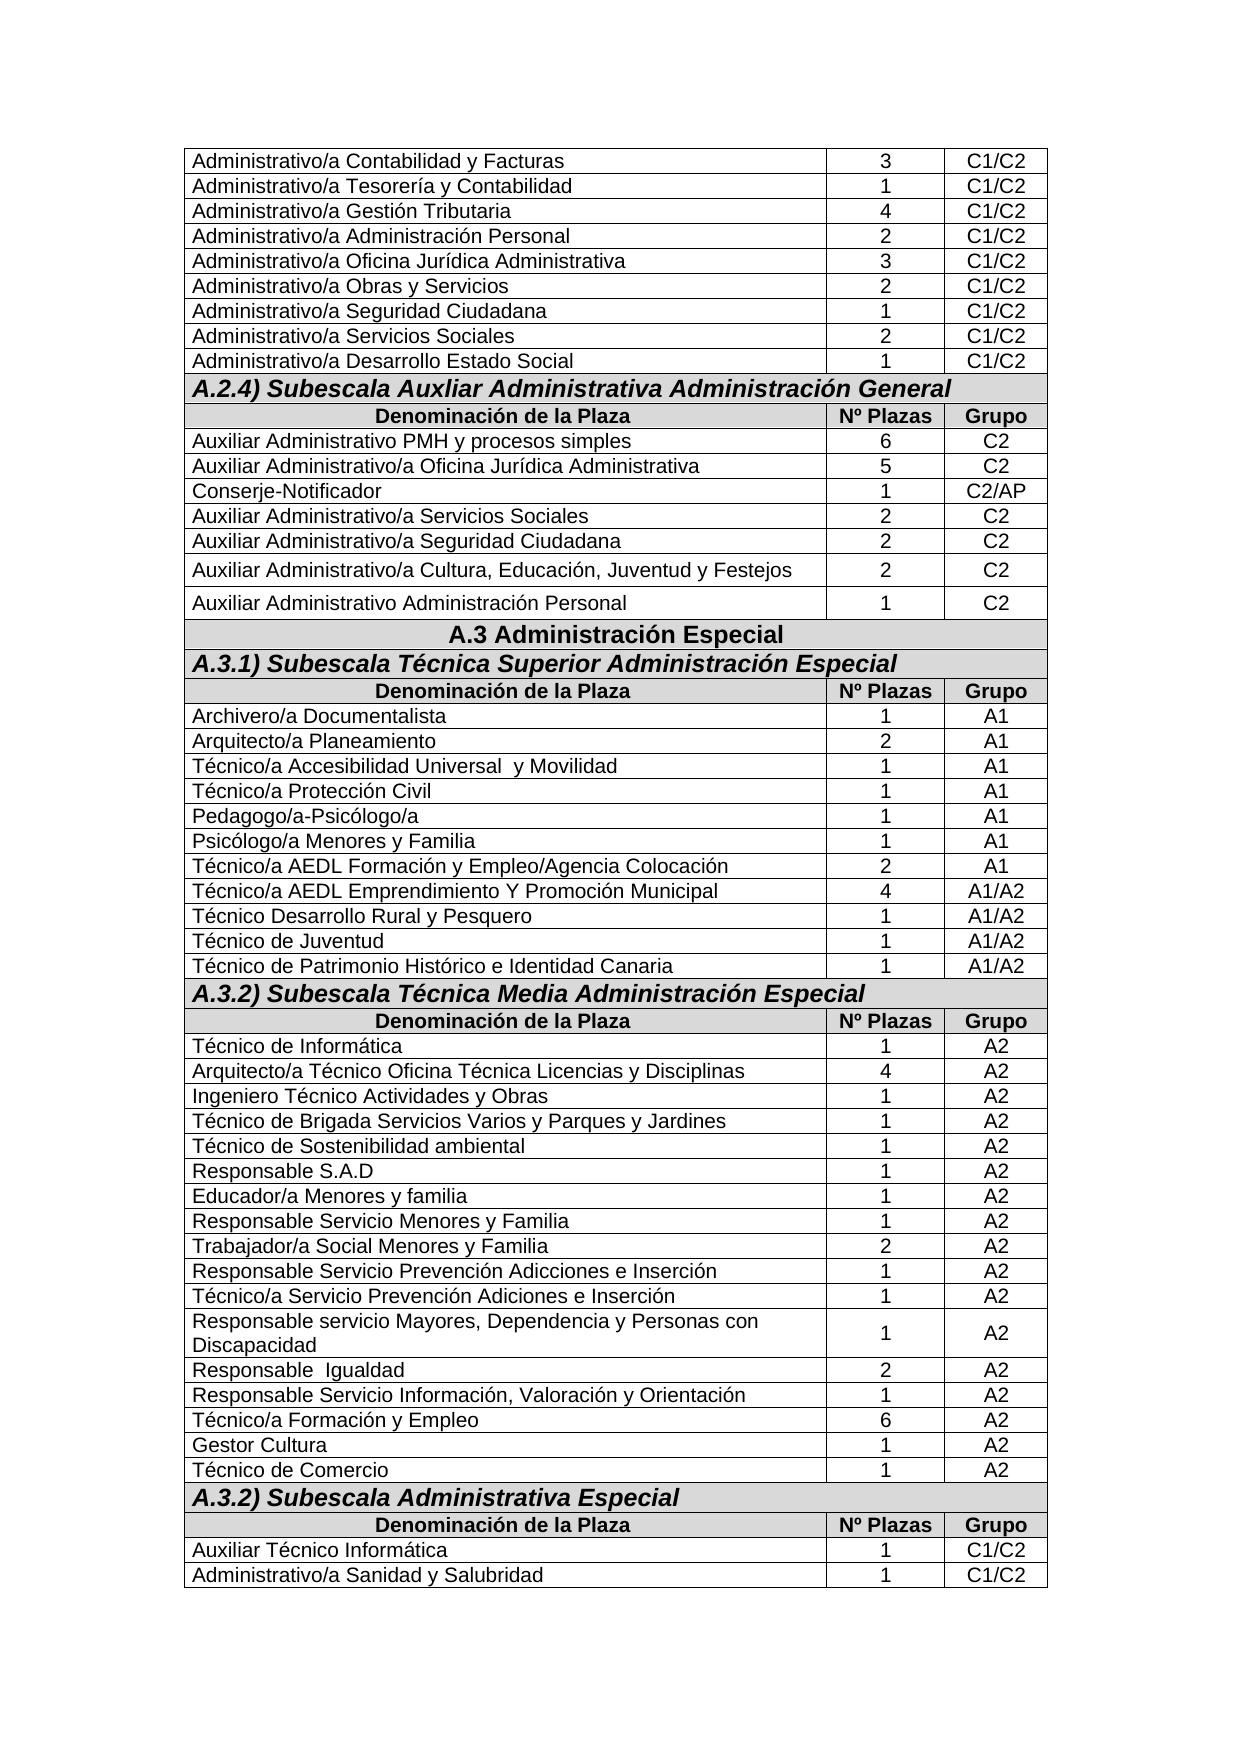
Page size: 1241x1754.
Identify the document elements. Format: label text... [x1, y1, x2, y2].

table_cell A1/A2 [945, 904, 1047, 928]
table_cell Técnico de Brigada Servicios Varios y Parques y Jardines [185, 1109, 826, 1133]
table_cell Denominación de la Plaza [185, 1513, 826, 1537]
table_cell Administrativo/a Contabilidad y Facturas [185, 149, 826, 173]
table_cell 1 [827, 1134, 944, 1158]
table_cell 1 [827, 804, 944, 828]
table_cell C1/C2 [945, 174, 1047, 198]
table_cell Administrativo/a Seguridad Ciudadana [185, 299, 826, 323]
table_cell Grupo [945, 404, 1047, 427]
table_cell 1 [827, 1109, 944, 1133]
table_cell Administrativo/a Obras y Servicios [185, 274, 826, 298]
table_cell 1 [827, 1433, 944, 1457]
table_cell Gestor Cultura [185, 1433, 826, 1457]
table_cell Responsable Servicio Menores y Familia [185, 1209, 826, 1233]
table_cell Administrativo/a Sanidad y Salubridad [185, 1563, 826, 1587]
table_cell 2 [827, 504, 944, 527]
table_cell C1/C2 [945, 324, 1047, 348]
table_cell 2 [827, 1358, 944, 1382]
table_cell A2 [945, 1184, 1047, 1208]
table_cell A1 [945, 704, 1047, 728]
table_cell C1/C2 [945, 149, 1047, 173]
table_cell Denominación de la Plaza [185, 404, 826, 427]
table_cell C1/C2 [945, 349, 1047, 373]
table_cell A2 [945, 1259, 1047, 1283]
table_cell A2 [945, 1408, 1047, 1432]
table_cell Administrativo/a Tesorería y Contabilidad [185, 174, 826, 198]
table_cell 4 [827, 1059, 944, 1083]
table_cell Técnico de Patrimonio Histórico e Identidad Canaria [185, 954, 826, 978]
table_cell A.3 Administración Especial [185, 620, 1047, 648]
table_cell A2 [945, 1458, 1047, 1482]
table_cell A1 [945, 829, 1047, 853]
table_cell A1 [945, 804, 1047, 828]
table_cell 1 [827, 1383, 944, 1407]
table_cell 1 [827, 1084, 944, 1108]
table_cell Técnico/a AEDL Formación y Empleo/Agencia Colocación [185, 854, 826, 878]
table_cell C2 [945, 587, 1047, 619]
table_cell 1 [827, 754, 944, 778]
table_cell Auxiliar Administrativo/a Oficina Jurídica Administrativa [185, 454, 826, 477]
table_cell 1 [827, 1159, 944, 1183]
table_cell 1 [827, 829, 944, 853]
table_cell A.3.2) Subescala Técnica Media Administración Especial [185, 979, 1047, 1008]
table_cell Técnico Desarrollo Rural y Pesquero [185, 904, 826, 928]
table_cell 1 [827, 1309, 944, 1357]
table_cell A.3.1) Subescala Técnica Superior Administración Especial [185, 650, 1047, 678]
table_cell Auxiliar Administrativo/a Servicios Sociales [185, 504, 826, 527]
table_cell C1/C2 [945, 224, 1047, 248]
table_cell Trabajador/a Social Menores y Familia [185, 1234, 826, 1258]
table_cell C1/C2 [945, 1538, 1047, 1562]
table_cell Grupo [945, 1513, 1047, 1537]
table_cell 1 [827, 587, 944, 619]
table_cell Administrativo/a Oficina Jurídica Administrativa [185, 249, 826, 273]
table_cell Arquitecto/a Técnico Oficina Técnica Licencias y Disciplinas [185, 1059, 826, 1083]
table_cell Responsable Servicio Información, Valoración y Orientación [185, 1383, 826, 1407]
table_cell Arquitecto/a Planeamiento [185, 729, 826, 753]
table_cell 6 [827, 429, 944, 452]
table_cell A1/A2 [945, 879, 1047, 903]
table_cell C2/AP [945, 479, 1047, 502]
table_cell A2 [945, 1059, 1047, 1083]
table_cell A2 [945, 1358, 1047, 1382]
table_cell A2 [945, 1034, 1047, 1058]
table_cell Auxiliar Técnico Informática [185, 1538, 826, 1562]
table_cell Administrativo/a Desarrollo Estado Social [185, 349, 826, 373]
table_cell Técnico/a Servicio Prevención Adiciones e Inserción [185, 1284, 826, 1308]
table_cell A1/A2 [945, 954, 1047, 978]
table_cell A2 [945, 1084, 1047, 1108]
table_cell C2 [945, 504, 1047, 527]
table_cell A2 [945, 1134, 1047, 1158]
table_cell 1 [827, 1458, 944, 1482]
table_cell C1/C2 [945, 1563, 1047, 1587]
table_cell C1/C2 [945, 299, 1047, 323]
table_cell C2 [945, 454, 1047, 477]
table_cell Nº Plazas [827, 404, 944, 427]
table_cell 6 [827, 1408, 944, 1432]
table_cell 4 [827, 879, 944, 903]
table_cell 2 [827, 854, 944, 878]
table_cell 1 [827, 1284, 944, 1308]
table_cell Técnico de Sostenibilidad ambiental [185, 1134, 826, 1158]
table_cell 2 [827, 274, 944, 298]
table_cell 1 [827, 779, 944, 803]
table_cell Responsable servicio Mayores, Dependencia y Personas con Discapacidad [185, 1309, 826, 1357]
table_cell 1 [827, 929, 944, 953]
table_cell Grupo [945, 1009, 1047, 1033]
table_cell A2 [945, 1309, 1047, 1357]
table_cell Auxiliar Administrativo PMH y procesos simples [185, 429, 826, 452]
table_cell Técnico de Informática [185, 1034, 826, 1058]
table_cell Grupo [945, 679, 1047, 703]
table_cell Técnico/a Protección Civil [185, 779, 826, 803]
table_cell A1 [945, 779, 1047, 803]
table_cell 1 [827, 174, 944, 198]
table_cell Técnico/a Formación y Empleo [185, 1408, 826, 1432]
table_cell 1 [827, 1034, 944, 1058]
table_cell 4 [827, 199, 944, 223]
table_cell Responsable Servicio Prevención Adicciones e Inserción [185, 1259, 826, 1283]
table_cell Administrativo/a Gestión Tributaria [185, 199, 826, 223]
table_cell 1 [827, 299, 944, 323]
table_cell 3 [827, 149, 944, 173]
table_cell A2 [945, 1159, 1047, 1183]
table_cell 1 [827, 1259, 944, 1283]
table_cell Auxiliar Administrativo/a Cultura, Educación, Juventud y Festejos [185, 554, 826, 586]
table_cell Denominación de la Plaza [185, 679, 826, 703]
table_cell A2 [945, 1433, 1047, 1457]
table_cell Auxiliar Administrativo Administración Personal [185, 587, 826, 619]
table_cell 2 [827, 729, 944, 753]
table_cell Conserje-Notificador [185, 479, 826, 502]
table_cell 5 [827, 454, 944, 477]
table_cell Técnico de Comercio [185, 1458, 826, 1482]
table_cell 2 [827, 224, 944, 248]
table_cell Técnico/a AEDL Emprendimiento Y Promoción Municipal [185, 879, 826, 903]
table_cell C1/C2 [945, 249, 1047, 273]
table_cell Responsable Igualdad [185, 1358, 826, 1382]
table_cell Administrativo/a Administración Personal [185, 224, 826, 248]
table_cell A1 [945, 854, 1047, 878]
table_cell C1/C2 [945, 274, 1047, 298]
table_cell 1 [827, 904, 944, 928]
table_cell A2 [945, 1234, 1047, 1258]
table_cell 2 [827, 529, 944, 552]
table_cell A1/A2 [945, 929, 1047, 953]
table_cell Denominación de la Plaza [185, 1009, 826, 1033]
table_cell C2 [945, 429, 1047, 452]
table_cell 1 [827, 479, 944, 502]
table_cell Auxiliar Administrativo/a Seguridad Ciudadana [185, 529, 826, 552]
table_cell 2 [827, 554, 944, 586]
table_cell Archivero/a Documentalista [185, 704, 826, 728]
table_cell A2 [945, 1109, 1047, 1133]
table_cell Pedagogo/a-Psicólogo/a [185, 804, 826, 828]
table_cell 1 [827, 954, 944, 978]
table_cell C2 [945, 529, 1047, 552]
table_cell C1/C2 [945, 199, 1047, 223]
table_cell Nº Plazas [827, 1513, 944, 1537]
table_cell A2 [945, 1383, 1047, 1407]
table_cell 1 [827, 1209, 944, 1233]
table_cell 2 [827, 1234, 944, 1258]
table_cell A2 [945, 1284, 1047, 1308]
table_cell 2 [827, 324, 944, 348]
table_cell Responsable S.A.D [185, 1159, 826, 1183]
table_cell 1 [827, 1538, 944, 1562]
table_cell 1 [827, 1563, 944, 1587]
table_cell Nº Plazas [827, 679, 944, 703]
table_cell Técnico/a Accesibilidad Universal y Movilidad [185, 754, 826, 778]
table_cell A2 [945, 1209, 1047, 1233]
table_cell Nº Plazas [827, 1009, 944, 1033]
table_cell Psicólogo/a Menores y Familia [185, 829, 826, 853]
table_cell 1 [827, 1184, 944, 1208]
table_cell 1 [827, 704, 944, 728]
table_cell Técnico de Juventud [185, 929, 826, 953]
table_cell Ingeniero Técnico Actividades y Obras [185, 1084, 826, 1108]
table_cell 3 [827, 249, 944, 273]
table_cell C2 [945, 554, 1047, 586]
table_cell A1 [945, 754, 1047, 778]
table_cell A.3.2) Subescala Administrativa Especial [185, 1483, 1047, 1512]
table_cell 1 [827, 349, 944, 373]
table_cell Administrativo/a Servicios Sociales [185, 324, 826, 348]
table_cell A1 [945, 729, 1047, 753]
table_cell Educador/a Menores y familia [185, 1184, 826, 1208]
table_cell A.2.4) Subescala Auxliar Administrativa Administración General [185, 374, 1047, 402]
